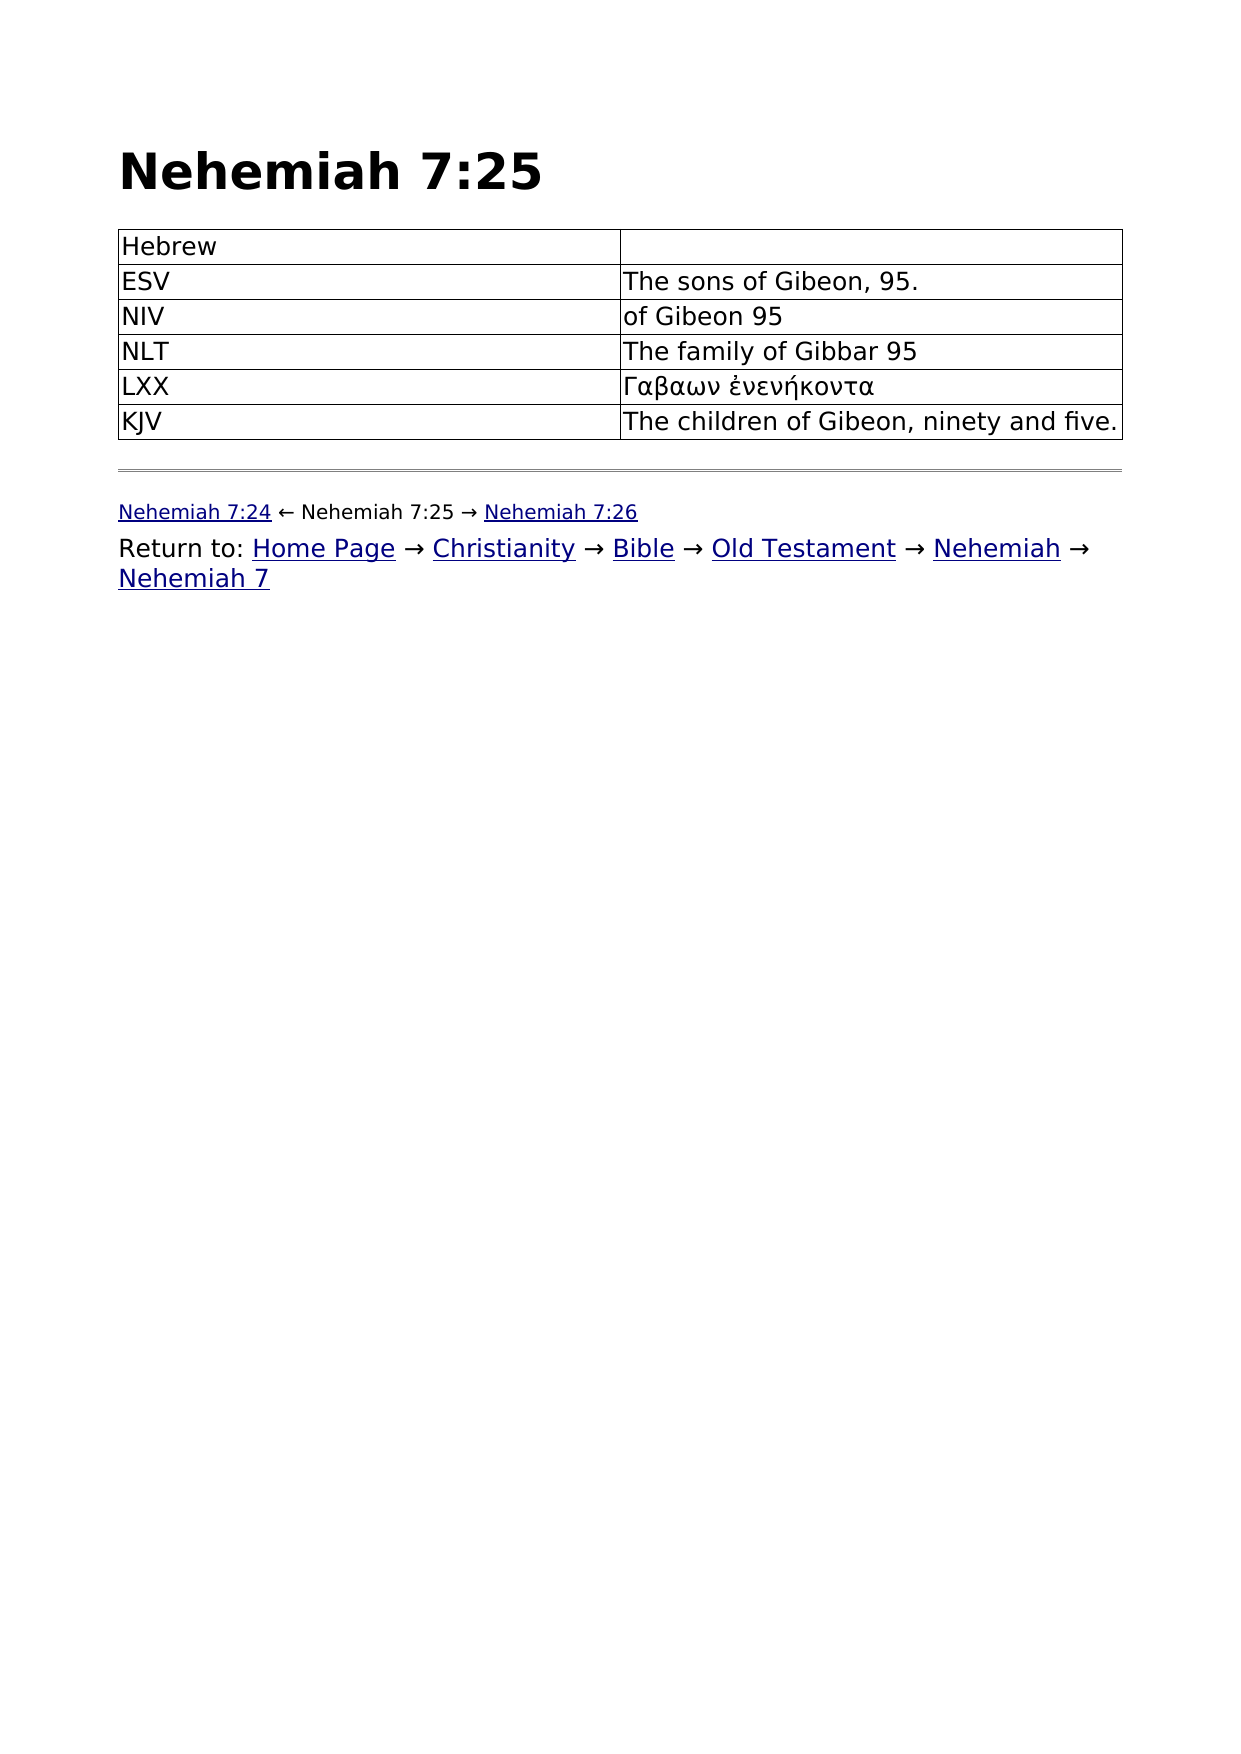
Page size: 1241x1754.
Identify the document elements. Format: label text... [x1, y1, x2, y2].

table_cell NLT [119, 335, 620, 369]
table_cell The sons of Gibeon, 95. [621, 265, 1122, 299]
table_header Hebrew [119, 230, 620, 264]
table_cell The family of Gibbar 95 [621, 335, 1122, 369]
table_cell KJV [119, 405, 620, 439]
subtitle Nehemiah 7:25 [118, 143, 1122, 201]
text Return to: Home Page → Christianity → Bible → Old Testament → Nehemiah → Nehemiah 7 [118, 534, 1122, 593]
table_cell NIV [119, 300, 620, 334]
table_cell of Gibeon 95 [621, 300, 1122, 334]
table_cell LXX [119, 370, 620, 404]
table_cell The children of Gibeon, ninety and five. [621, 405, 1122, 439]
table_cell Γαβαων ἐνενήκοντα [621, 370, 1122, 404]
table_cell ESV [119, 265, 620, 299]
text Nehemiah 7:24 ← Nehemiah 7:25 → Nehemiah 7:26 [118, 501, 1122, 534]
table_header [621, 230, 1122, 264]
